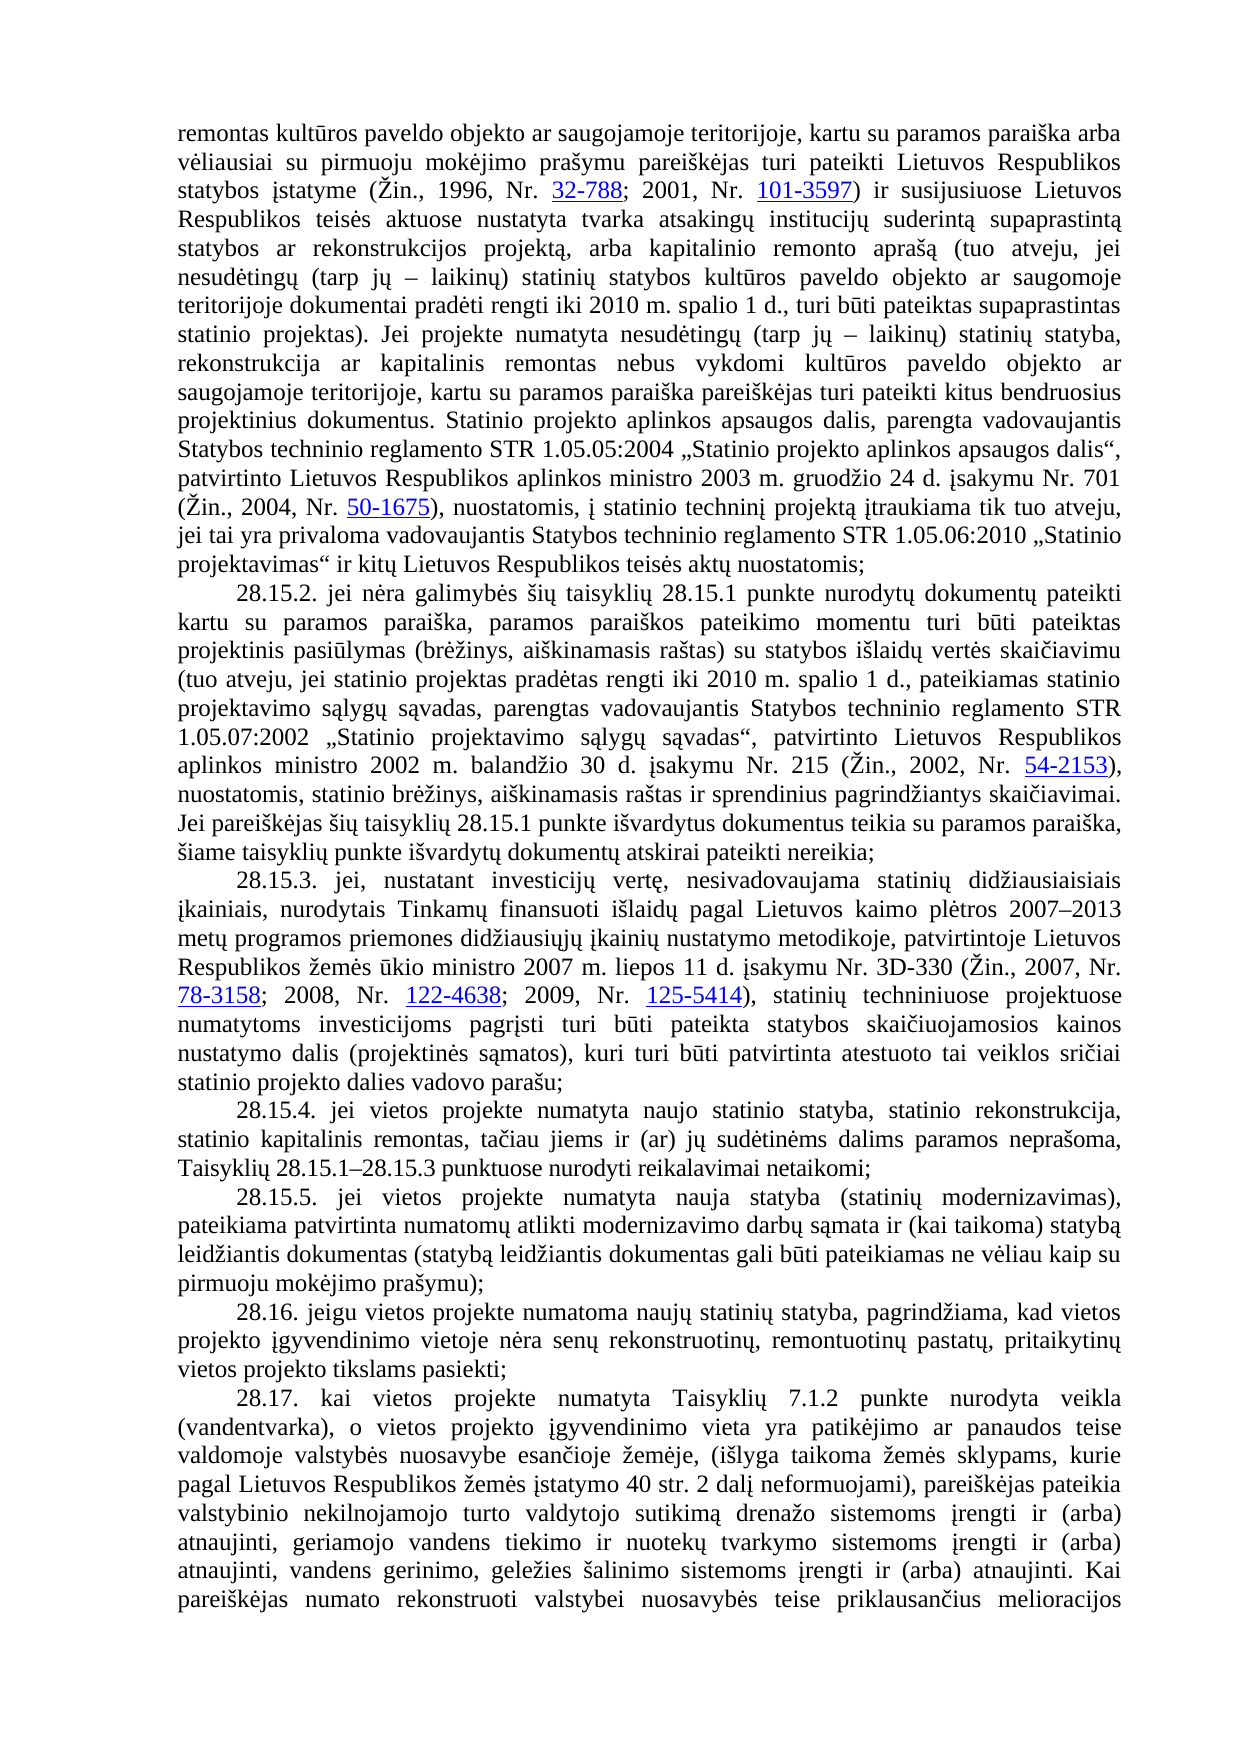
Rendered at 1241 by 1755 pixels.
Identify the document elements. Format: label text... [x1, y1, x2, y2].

text 28.17. kai vietos projekte numatyta Taisyklių 7.1.2 punkte nurodyta veikla (vandentvarka), o vietos projekto įgyvendinimo vieta yra patikėjimo ar panaudos teise valdomoje valstybės nuosavybe esančioje žemėje, (išlyga taikoma žemės sklypams, kurie pagal Lietuvos Respublikos žemės įstatymo 40 str. 2 dalį neformuojami), pareiškėjas pateikia valstybinio nekilnojamojo turto valdytojo sutikimą drenažo sistemoms įrengti ir (arba) atnaujinti, geriamojo vandens tiekimo ir nuotekų tvarkymo sistemoms įrengti ir (arba) atnaujinti, vandens gerinimo, geležies šalinimo sistemoms įrengti ir (arba) atnaujinti. Kai pareiškėjas numato rekonstruoti valstybei nuosavybės teise priklausančius melioracijos [177, 1383, 1122, 1613]
text 28.15.4. jei vietos projekte numatyta naujo statinio statyba, statinio rekonstrukcija, statinio kapitalinis remontas, tačiau jiems ir (ar) jų sudėtinėms dalims paramos neprašoma, Taisyklių 28.15.1–28.15.3 punktuose nurodyti reikalavimai netaikomi; [177, 1096, 1122, 1182]
text 28.15.5. jei vietos projekte numatyta nauja statyba (statinių modernizavimas), pateikiama patvirtinta numatomų atlikti modernizavimo darbų sąmata ir (kai taikoma) statybą leidžiantis dokumentas (statybą leidžiantis dokumentas gali būti pateikiamas ne vėliau kaip su pirmuoju mokėjimo prašymu); [177, 1182, 1122, 1297]
text 28.15.3. jei, nustatant investicijų vertę, nesivadovaujama statinių didžiausiaisiais įkainiais, nurodytais Tinkamų finansuoti išlaidų pagal Lietuvos kaimo plėtros 2007–2013 metų programos priemones didžiausiųjų įkainių nustatymo metodikoje, patvirtintoje Lietuvos Respublikos žemės ūkio ministro 2007 m. liepos 11 d. įsakymu Nr. 3D-330 (Žin., 2007, Nr. 78-3158; 2008, Nr. 122-4638; 2009, Nr. 125-5414), statinių techniniuose projektuose numatytoms investicijoms pagrįsti turi būti pateikta statybos skaičiuojamosios kainos nustatymo dalis (projektinės sąmatos), kuri turi būti patvirtinta atestuoto tai veiklos sričiai statinio projekto dalies vadovo parašu; [177, 866, 1122, 1096]
text 28.16. jeigu vietos projekte numatoma naujų statinių statyba, pagrindžiama, kad vietos projekto įgyvendinimo vietoje nėra senų rekonstruotinų, remontuotinų pastatų, pritaikytinų vietos projekto tikslams pasiekti; [177, 1297, 1122, 1383]
text remontas kultūros paveldo objekto ar saugojamoje teritorijoje, kartu su paramos paraiška arba vėliausiai su pirmuoju mokėjimo prašymu pareiškėjas turi pateikti Lietuvos Respublikos statybos įstatyme (Žin., 1996, Nr. 32-788; 2001, Nr. 101-3597) ir susijusiuose Lietuvos Respublikos teisės aktuose nustatyta tvarka atsakingų institucijų suderintą supaprastintą statybos ar rekonstrukcijos projektą, arba kapitalinio remonto aprašą (tuo atveju, jei nesudėtingų (tarp jų – laikinų) statinių statybos kultūros paveldo objekto ar saugomoje teritorijoje dokumentai pradėti rengti iki 2010 m. spalio 1 d., turi būti pateiktas supaprastintas statinio projektas). Jei projekte numatyta nesudėtingų (tarp jų – laikinų) statinių statyba, rekonstrukcija ar kapitalinis remontas nebus vykdomi kultūros paveldo objekto ar saugojamoje teritorijoje, kartu su paramos paraiška pareiškėjas turi pateikti kitus bendruosius projektinius dokumentus. Statinio projekto aplinkos apsaugos dalis, parengta vadovaujantis Statybos techninio reglamento STR 1.05.05:2004 „Statinio projekto aplinkos apsaugos dalis“, patvirtinto Lietuvos Respublikos aplinkos ministro 2003 m. gruodžio 24 d. įsakymu Nr. 701 (Žin., 2004, Nr. 50-1675), nuostatomis, į statinio techninį projektą įtraukiama tik tuo atveju, jei tai yra privaloma vadovaujantis Statybos techninio reglamento STR 1.05.06:2010 „Statinio projektavimas“ ir kitų Lietuvos Respublikos teisės aktų nuostatomis; [177, 118, 1122, 578]
text 28.15.2. jei nėra galimybės šių taisyklių 28.15.1 punkte nurodytų dokumentų pateikti kartu su paramos paraiška, paramos paraiškos pateikimo momentu turi būti pateiktas projektinis pasiūlymas (brėžinys, aiškinamasis raštas) su statybos išlaidų vertės skaičiavimu (tuo atveju, jei statinio projektas pradėtas rengti iki 2010 m. spalio 1 d., pateikiamas statinio projektavimo sąlygų sąvadas, parengtas vadovaujantis Statybos techninio reglamento STR 1.05.07:2002 „Statinio projektavimo sąlygų sąvadas“, patvirtinto Lietuvos Respublikos aplinkos ministro 2002 m. balandžio 30 d. įsakymu Nr. 215 (Žin., 2002, Nr. 54-2153), nuostatomis, statinio brėžinys, aiškinamasis raštas ir sprendinius pagrindžiantys skaičiavimai. Jei pareiškėjas šių taisyklių 28.15.1 punkte išvardytus dokumentus teikia su paramos paraiška, šiame taisyklių punkte išvardytų dokumentų atskirai pateikti nereikia; [177, 578, 1122, 866]
